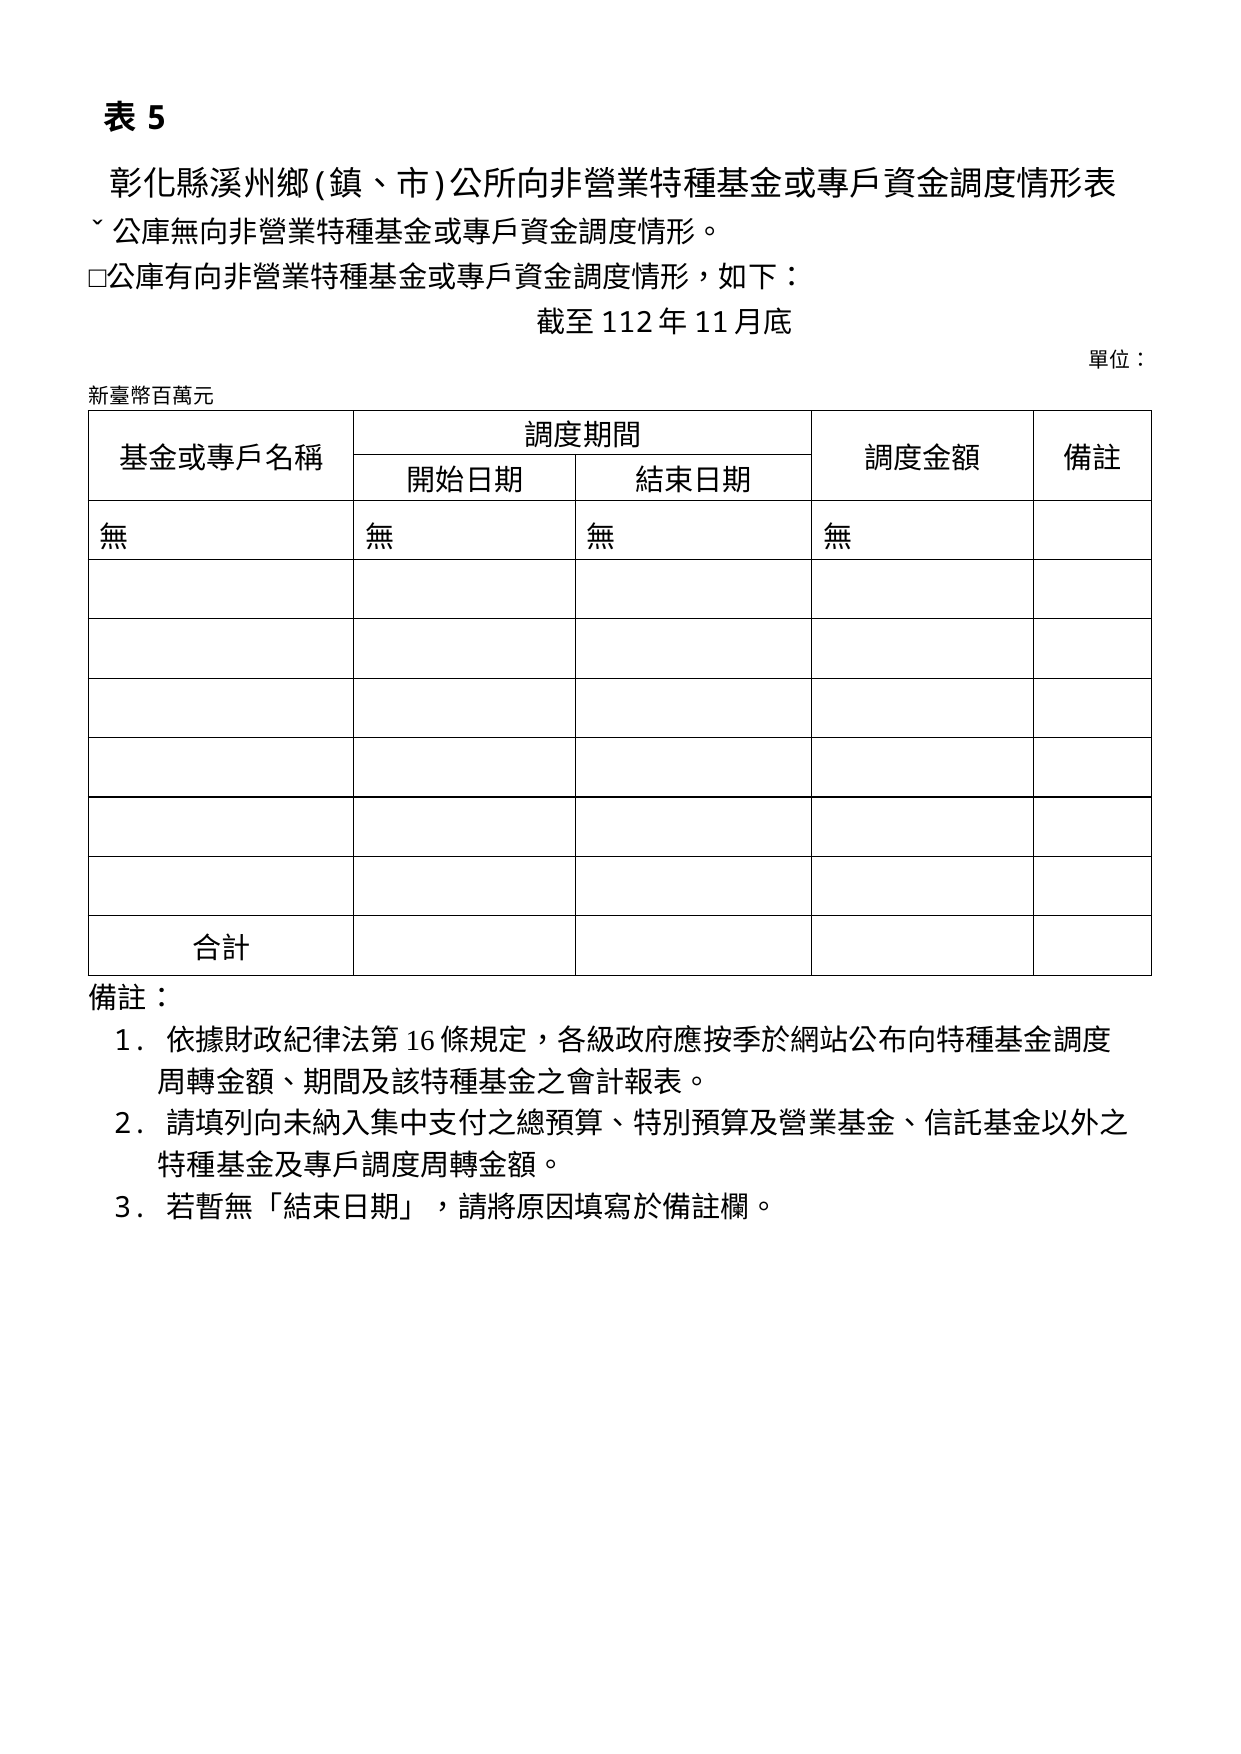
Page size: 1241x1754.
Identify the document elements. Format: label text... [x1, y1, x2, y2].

table_cell [354, 679, 575, 737]
table_cell [812, 619, 1033, 678]
table_cell [354, 619, 575, 678]
table_cell 開始日期 [354, 455, 575, 499]
table_cell [812, 679, 1033, 737]
table_cell [812, 738, 1033, 796]
table_cell [812, 857, 1033, 915]
text 備註： [88, 976, 1137, 1017]
table_cell [1034, 916, 1151, 974]
table_cell [89, 857, 353, 915]
table_cell [576, 619, 811, 678]
table_cell [354, 738, 575, 796]
table_cell [1034, 679, 1151, 737]
table_cell 無 [576, 501, 811, 559]
table_cell [89, 798, 353, 856]
table_cell [576, 738, 811, 796]
table_cell [89, 679, 353, 737]
table_header 調度金額 [812, 411, 1033, 499]
table_cell [812, 798, 1033, 856]
table_cell [354, 798, 575, 856]
table_cell [89, 560, 353, 618]
table_cell [576, 679, 811, 737]
table_cell [812, 916, 1033, 974]
table_cell [576, 916, 811, 974]
table_cell [1034, 560, 1151, 618]
table_header 調度期間 [354, 411, 811, 454]
table_cell 合計 [89, 916, 353, 974]
table_header 備註 [1034, 411, 1151, 499]
text 彰化縣溪州鄉(鎮、市)公所向非營業特種基金或專戶資金調度情形表 [89, 162, 1137, 204]
text 截至112年11月底 [89, 304, 1137, 339]
table_cell [89, 619, 353, 678]
text 2. 請填列向未納入集中支付之總預算、特別預算及營業基金、信託基金以外之特種基金及專戶調度周轉金額。 [114, 1101, 1137, 1184]
text ˇ公庫無向非營業特種基金或專戶資金調度情形。 [89, 214, 1137, 250]
table_cell [89, 738, 353, 796]
table_cell [1034, 798, 1151, 856]
table_cell [576, 560, 811, 618]
table_cell [576, 798, 811, 856]
table_cell [576, 857, 811, 915]
table_cell [1034, 501, 1151, 559]
table_cell [1034, 619, 1151, 678]
table_cell [354, 560, 575, 618]
table_cell [1034, 738, 1151, 796]
table_cell [812, 560, 1033, 618]
table_cell 無 [354, 501, 575, 559]
table_cell 結束日期 [576, 455, 811, 499]
table_header 基金或專戶名稱 [89, 411, 353, 499]
table_cell [354, 857, 575, 915]
table_cell [1034, 857, 1151, 915]
table_cell 無 [89, 501, 353, 559]
table_cell [354, 916, 575, 974]
text □公庫有向非營業特種基金或專戶資金調度情形，如下： [89, 259, 1137, 295]
text 1. 依據財政紀律法第16條規定，各級政府應按季於網站公布向特種基金調度周轉金額、期間及該特種基金之會計報表。 [114, 1017, 1137, 1101]
text 單位：新臺幣百萬元 [89, 339, 1137, 410]
table_cell 無 [812, 501, 1033, 559]
text 3. 若暫無「結束日期」，請將原因填寫於備註欄。 [114, 1184, 1137, 1226]
